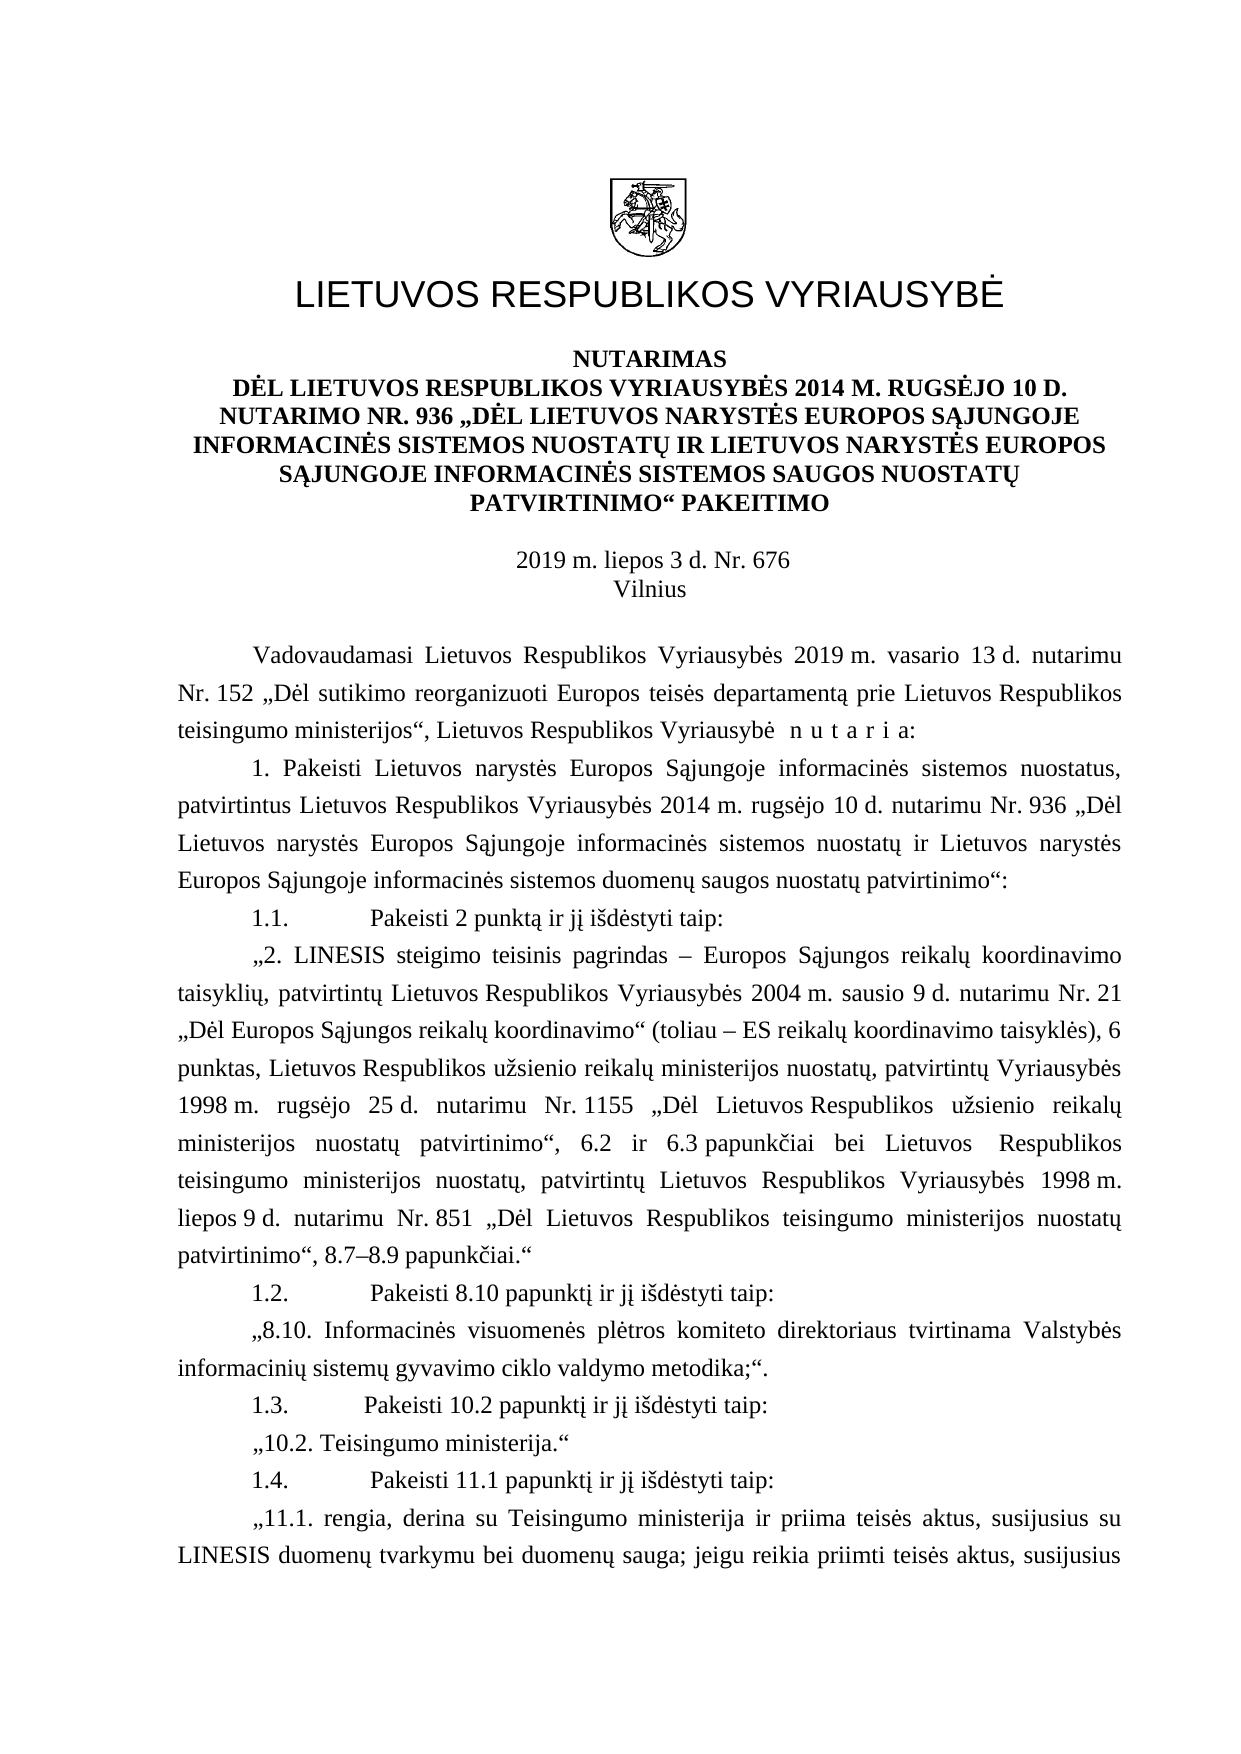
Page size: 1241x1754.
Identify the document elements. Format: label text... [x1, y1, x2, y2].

text 1.3. Pakeisti 10.2 papunktį ir jį išdėstyti taip: [251, 1381, 1122, 1419]
text nutarimas [177, 344, 1122, 373]
text „11.1. rengia, derina su Teisingumo ministerija ir priima teisės aktus, susijusius su LINESIS duomenų tvarkymu bei duomenų sauga; jeigu reikia priimti teisės aktus, susijusius [177, 1494, 1122, 1569]
text Vadovaudamasi Lietuvos Respublikos Vyriausybės 2019 m. vasario 13 d. nutarimu Nr. 152 „Dėl sutikimo reorganizuoti Europos teisės departamentą prie Lietuvos Respublikos teisingumo ministerijos“, Lietuvos Respublikos Vyriausybė nutaria: [177, 631, 1122, 744]
text 1.1. Pakeisti 2 punktą ir jį išdėstyti taip: [251, 894, 1122, 931]
text Vilnius [177, 574, 1122, 603]
text 1.4. Pakeisti 11.1 papunktį ir jį išdėstyti taip: [251, 1456, 1122, 1494]
text 1.2. Pakeisti 8.10 papunktį ir jį išdėstyti taip: [251, 1269, 1122, 1306]
text DĖL LIETUVOS RESPUBLIKOS VYRIAUSYBĖS 2014 m. rugsėjo 10 d. NUTARIMO NR. 936 „DĖL LIETUVOS NARYSTĖS EUROPOS SĄJUNGOJE INFORMACINĖS SISTEMOS NUOSTATŲ IR LIETUVOS NARYSTĖS EUROPOS SĄJUNGOJE INFORMACINĖS SISTEMOS SAUGOS NUOSTATŲ PATVIRTINIMO“ PAKEITIMO [177, 373, 1122, 516]
text Lietuvos Respublikos Vyriausybė [177, 272, 1122, 315]
text 1. Pakeisti Lietuvos narystės Europos Sąjungoje informacinės sistemos nuostatus, patvirtintus Lietuvos Respublikos Vyriausybės 2014 m. rugsėjo 10 d. nutarimu Nr. 936 „Dėl Lietuvos narystės Europos Sąjungoje informacinės sistemos nuostatų ir Lietuvos narystės Europos Sąjungoje informacinės sistemos duomenų saugos nuostatų patvirtinimo“: [177, 744, 1122, 894]
text „10.2. Teisingumo ministerija.“ [177, 1419, 1122, 1456]
text 2019 m. liepos 3 d. Nr. 676 [177, 545, 1122, 574]
text „8.10. Informacinės visuomenės plėtros komiteto direktoriaus tvirtinama Valstybės informacinių sistemų gyvavimo ciklo valdymo metodika;“. [177, 1306, 1122, 1381]
text „2. LINESIS steigimo teisinis pagrindas – Europos Sąjungos reikalų koordinavimo taisyklių, patvirtintų Lietuvos Respublikos Vyriausybės 2004 m. sausio 9 d. nutarimu Nr. 21 „Dėl Europos Sąjungos reikalų koordinavimo“ (toliau – ES reikalų koordinavimo taisyklės), 6 punktas, Lietuvos Respublikos užsienio reikalų ministerijos nuostatų, patvirtintų Vyriausybės 1998 m. rugsėjo 25 d. nutarimu Nr. 1155 „Dėl Lietuvos Respublikos užsienio reikalų ministerijos nuostatų patvirtinimo“, 6.2 ir 6.3 papunkčiai bei Lietuvos Respublikos teisingumo ministerijos nuostatų, patvirtintų Lietuvos Respublikos Vyriausybės 1998 m. liepos 9 d. nutarimu Nr. 851 „Dėl Lietuvos Respublikos teisingumo ministerijos nuostatų patvirtinimo“, 8.7–8.9 papunkčiai.“ [177, 931, 1122, 1269]
